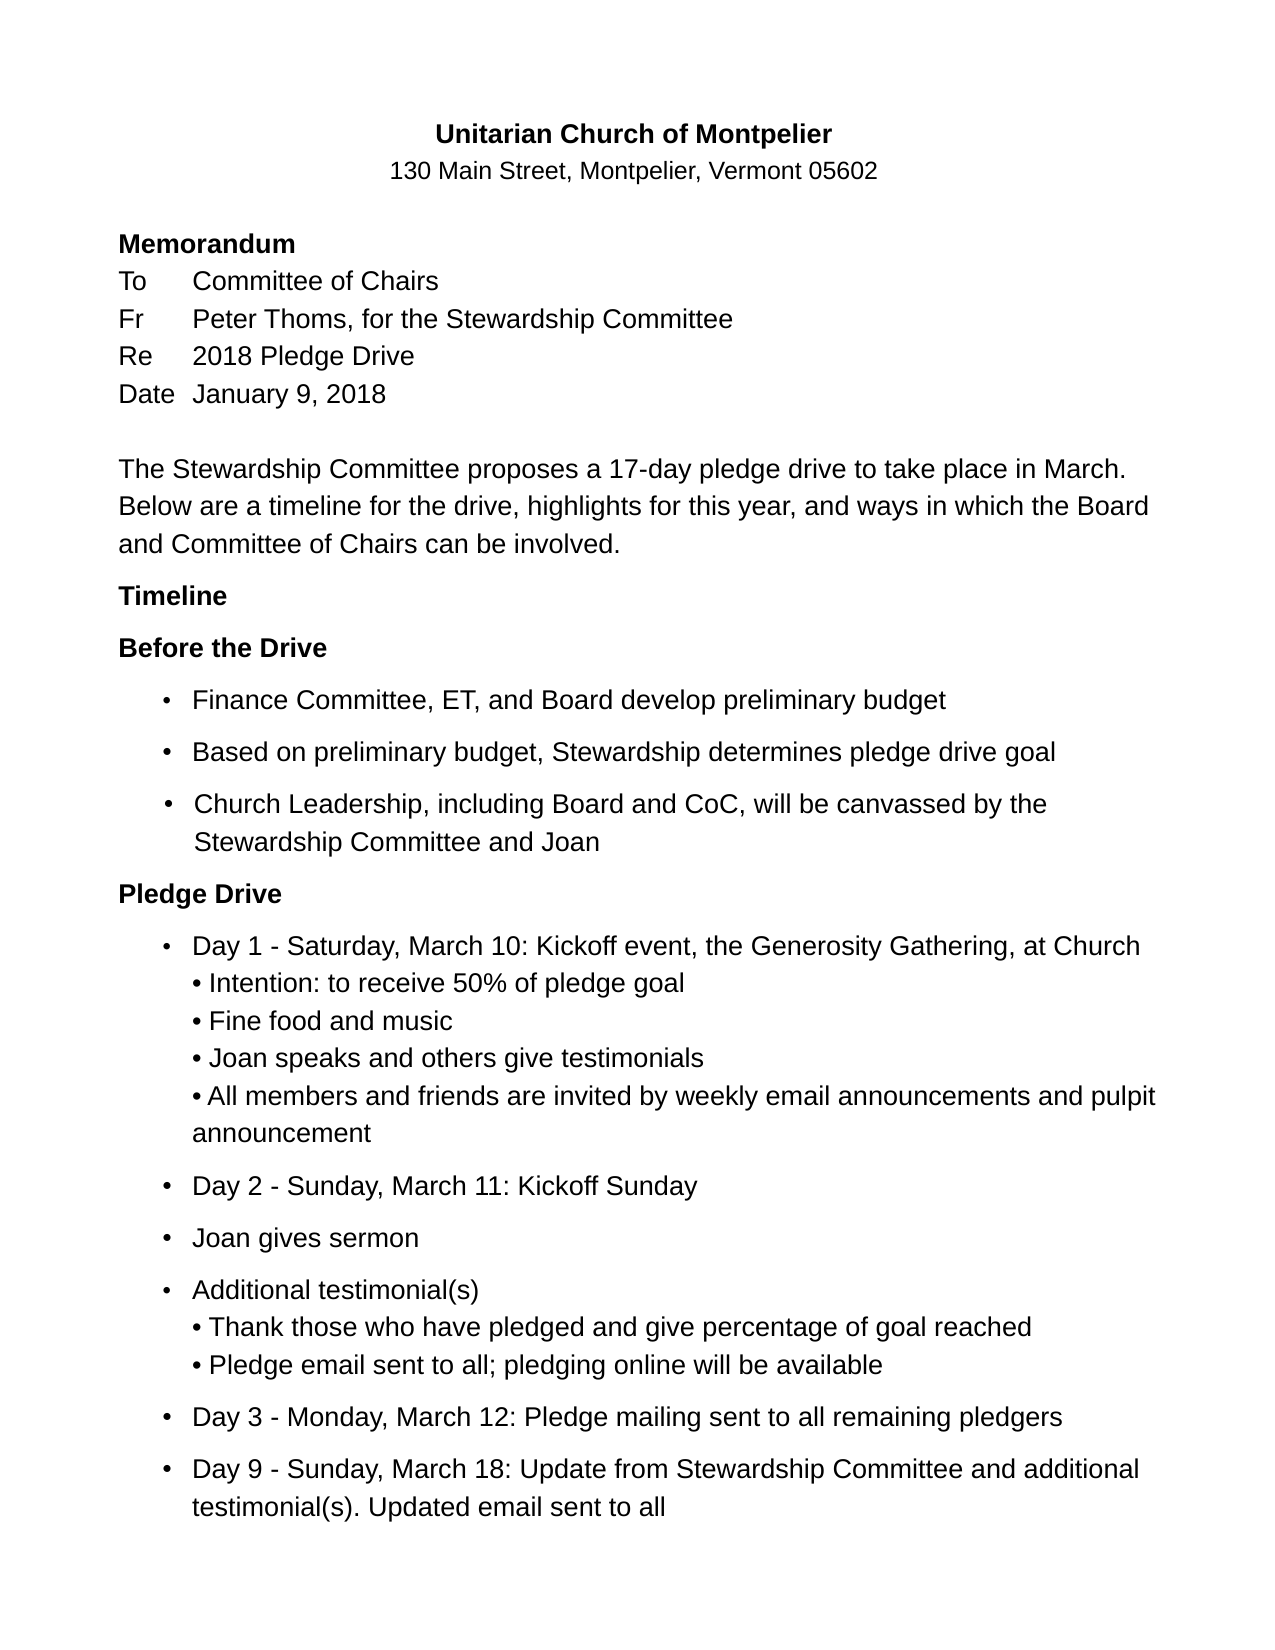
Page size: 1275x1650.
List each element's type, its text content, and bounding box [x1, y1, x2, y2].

list Day 1 - Saturday, March 10: Kickoff event, the Generosity Gathering, at Church • Intention: to receive 50% of pledge goal • Fine food and music • Joan speaks and others give testimonials • All members and friends are invited by weekly email announcements and pulpit announcement [162, 930, 1157, 1149]
text Timeline [118, 580, 1157, 611]
list Day 2 - Sunday, March 11: Kickoff Sunday [162, 1169, 1157, 1201]
text Before the Drive [118, 632, 1157, 663]
text Re 2018 Pledge Drive [118, 340, 1157, 371]
text Unitarian Church of Montpelier [118, 118, 1157, 149]
list Church Leadership, including Board and CoC, will be canvassed by the Stewardship Committee and Joan [164, 788, 1157, 857]
text Fr Peter Thoms, for the Stewardship Committee [118, 303, 1157, 334]
list Day 3 - Monday, March 12: Pledge mailing sent to all remaining pledgers [162, 1401, 1157, 1432]
text The Stewardship Committee proposes a 17-day pledge drive to take place in March. Below are a timeline for the drive, highlights for this year, and ways in which the Board and Committee of Chairs can be involved. [118, 453, 1157, 559]
list Finance Committee, ET, and Board develop preliminary budget [162, 684, 1157, 715]
list Based on preliminary budget, Stewardship determines pledge drive goal [162, 736, 1157, 767]
text Pledge Drive [118, 878, 1157, 909]
text Memorandum To Committee of Chairs [118, 228, 1157, 296]
list Additional testimonial(s) • Thank those who have pledged and give percentage of goal reached • Pledge email sent to all; pledging online will be available [162, 1274, 1157, 1380]
list Joan gives sermon [162, 1222, 1157, 1253]
text 130 Main Street, Montpelier, Vermont 05602 [118, 156, 1157, 184]
list Day 9 - Sunday, March 18: Update from Stewardship Committee and additional testimonial(s). Updated email sent to all [162, 1453, 1157, 1522]
text Date January 9, 2018 [118, 378, 1157, 409]
